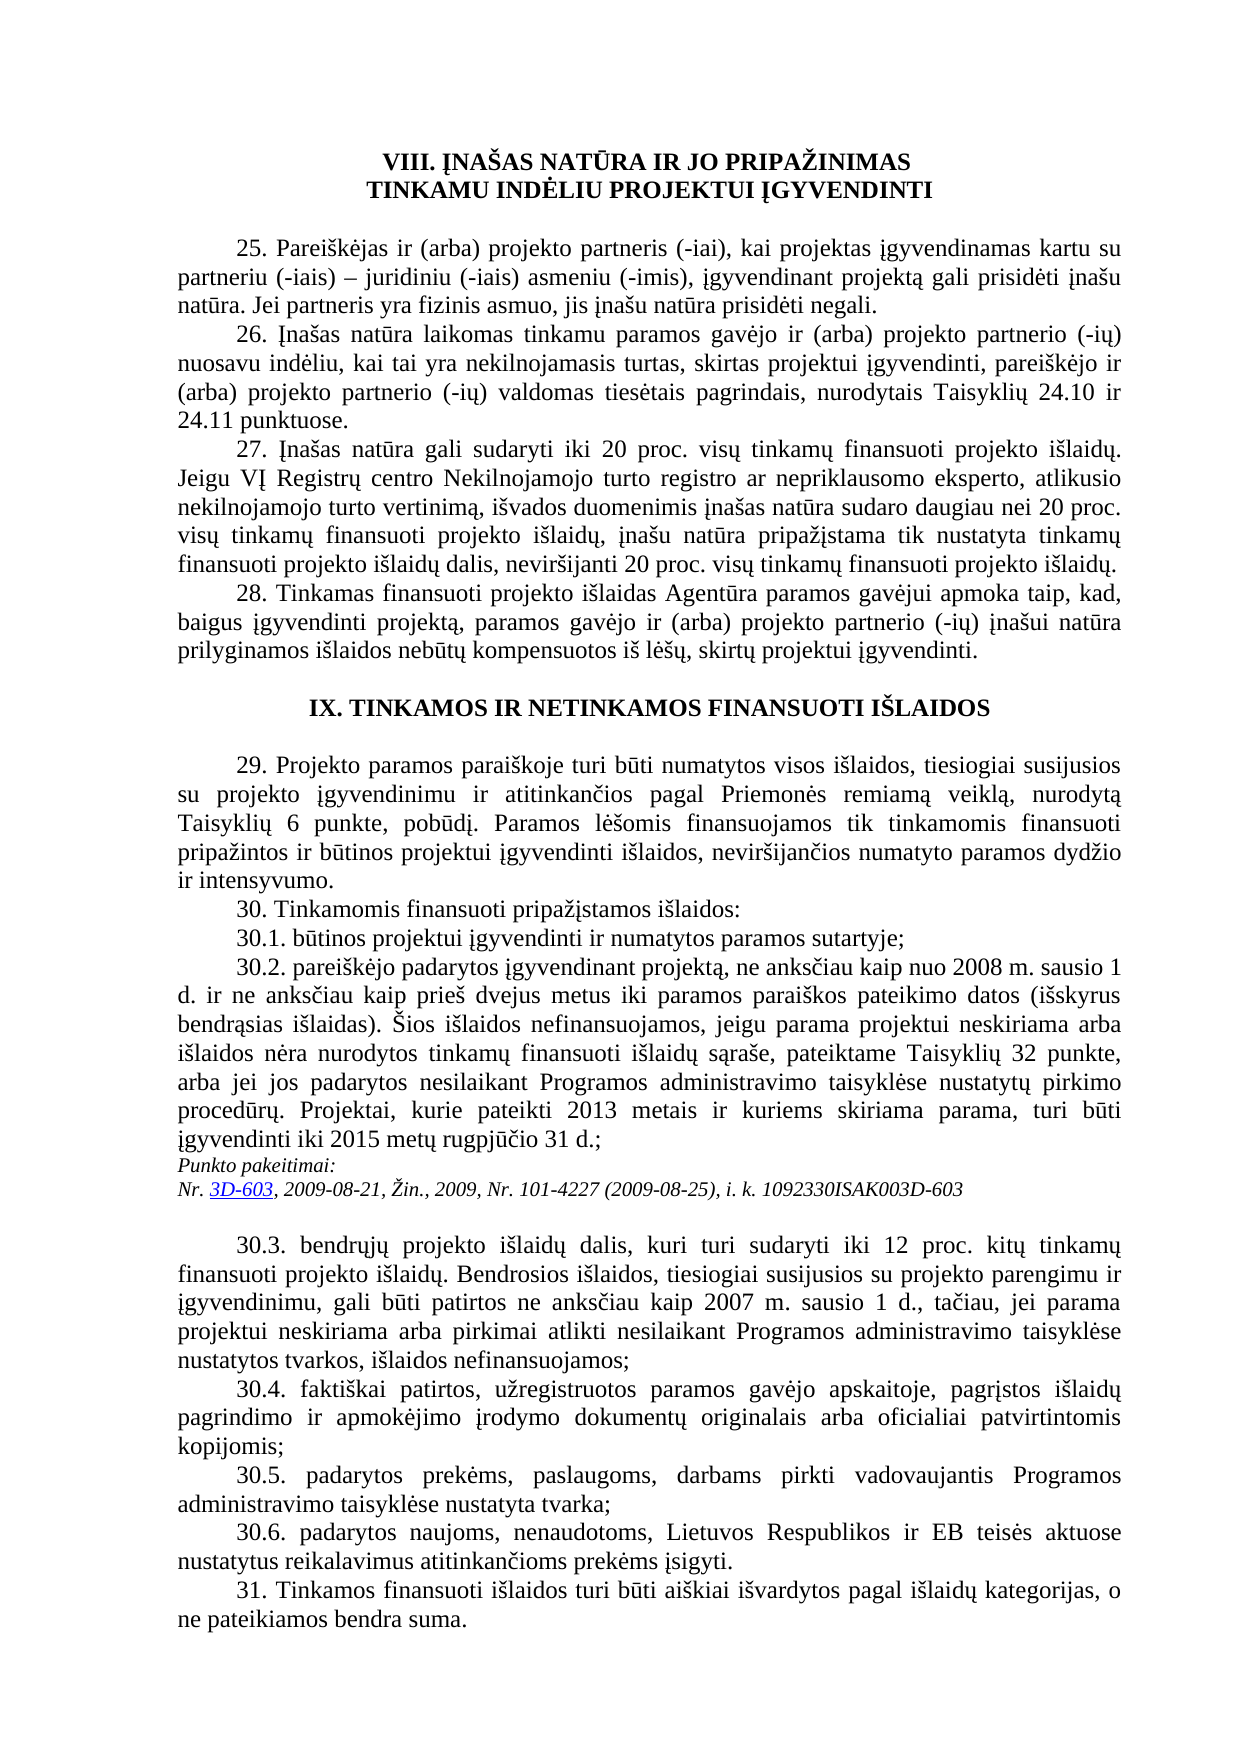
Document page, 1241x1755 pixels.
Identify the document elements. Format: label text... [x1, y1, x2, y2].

text 30. Tinkamomis finansuoti pripažįstamos išlaidos: [177, 894, 1122, 923]
text IX. TINKAMOS IR NETINKAMOS FINANSUOTI IŠLAIDOS [177, 693, 1122, 722]
text 30.5. padarytos prekėms, paslaugoms, darbams pirkti vadovaujantis Programos administravimo taisyklėse nustatyta tvarka; [177, 1460, 1122, 1517]
text 31. Tinkamos finansuoti išlaidos turi būti aiškiai išvardytos pagal išlaidų kategorijas, o ne pateikiamos bendra suma. [177, 1575, 1122, 1632]
text 29. Projekto paramos paraiškoje turi būti numatytos visos išlaidos, tiesiogiai susijusios su projekto įgyvendinimu ir atitinkančios pagal Priemonės remiamą veiklą, nurodytą Taisyklių 6 punkte, pobūdį. Paramos lėšomis finansuojamos tik tinkamomis finansuoti pripažintos ir būtinos projektui įgyvendinti išlaidos, neviršijančios numatyto paramos dydžio ir intensyvumo. [177, 751, 1122, 894]
text Nr. 3D-603, 2009-08-21, Žin., 2009, Nr. 101-4227 (2009-08-25), i. k. 1092330ISAK003D-603 [177, 1177, 1122, 1201]
text 30.1. būtinos projektui įgyvendinti ir numatytos paramos sutartyje; [177, 923, 1122, 952]
text 28. Tinkamas finansuoti projekto išlaidas Agentūra paramos gavėjui apmoka taip, kad, baigus įgyvendinti projektą, paramos gavėjo ir (arba) projekto partnerio (-ių) įnašui natūra prilyginamos išlaidos nebūtų kompensuotos iš lėšų, skirtų projektui įgyvendinti. [177, 578, 1122, 664]
text 30.4. faktiškai patirtos, užregistruotos paramos gavėjo apskaitoje, pagrįstos išlaidų pagrindimo ir apmokėjimo įrodymo dokumentų originalais arba oficialiai patvirtintomis kopijomis; [177, 1374, 1122, 1460]
text 30.2. pareiškėjo padarytos įgyvendinant projektą, ne anksčiau kaip nuo 2008 m. sausio 1 d. ir ne anksčiau kaip prieš dvejus metus iki paramos paraiškos pateikimo datos (išskyrus bendrąsias išlaidas). Šios išlaidos nefinansuojamos, jeigu parama projektui neskiriama arba išlaidos nėra nurodytos tinkamų finansuoti išlaidų sąraše, pateiktame Taisyklių 32 punkte, arba jei jos padarytos nesilaikant Programos administravimo taisyklėse nustatytų pirkimo procedūrų. Projektai, kurie pateikti 2013 metais ir kuriems skiriama parama, turi būti įgyvendinti iki 2015 metų rugpjūčio 31 d.; [177, 952, 1122, 1153]
text 26. Įnašas natūra laikomas tinkamu paramos gavėjo ir (arba) projekto partnerio (-ių) nuosavu indėliu, kai tai yra nekilnojamasis turtas, skirtas projektui įgyvendinti, pareiškėjo ir (arba) projekto partnerio (-ių) valdomas tiesėtais pagrindais, nurodytais Taisyklių 24.10 ir 24.11 punktuose. [177, 319, 1122, 434]
text 27. Įnašas natūra gali sudaryti iki 20 proc. visų tinkamų finansuoti projekto išlaidų. Jeigu VĮ Registrų centro Nekilnojamojo turto registro ar nepriklausomo eksperto, atlikusio nekilnojamojo turto vertinimą, išvados duomenimis įnašas natūra sudaro daugiau nei 20 proc. visų tinkamų finansuoti projekto išlaidų, įnašu natūra pripažįstama tik nustatyta tinkamų finansuoti projekto išlaidų dalis, neviršijanti 20 proc. visų tinkamų finansuoti projekto išlaidų. [177, 434, 1122, 578]
text 30.3. bendrųjų projekto išlaidų dalis, kuri turi sudaryti iki 12 proc. kitų tinkamų finansuoti projekto išlaidų. Bendrosios išlaidos, tiesiogiai susijusios su projekto parengimu ir įgyvendinimu, gali būti patirtos ne anksčiau kaip 2007 m. sausio 1 d., tačiau, jei parama projektui neskiriama arba pirkimai atlikti nesilaikant Programos administravimo taisyklėse nustatytos tvarkos, išlaidos nefinansuojamos; [177, 1230, 1122, 1374]
text 30.6. padarytos naujoms, nenaudotoms, Lietuvos Respublikos ir EB teisės aktuose nustatytus reikalavimus atitinkančioms prekėms įsigyti. [177, 1517, 1122, 1575]
text VIII. ĮNAŠAS NATŪRA IR JO PRIPAŽINIMAS [177, 147, 1122, 176]
text TINKAMU INDĖLIU PROJEKTUI ĮGYVENDINTI [177, 176, 1122, 204]
text Punkto pakeitimai: [177, 1153, 1122, 1177]
text 25. Pareiškėjas ir (arba) projekto partneris (-iai), kai projektas įgyvendinamas kartu su partneriu (-iais) – juridiniu (-iais) asmeniu (-imis), įgyvendinant projektą gali prisidėti įnašu natūra. Jei partneris yra fizinis asmuo, jis įnašu natūra prisidėti negali. [177, 233, 1122, 319]
